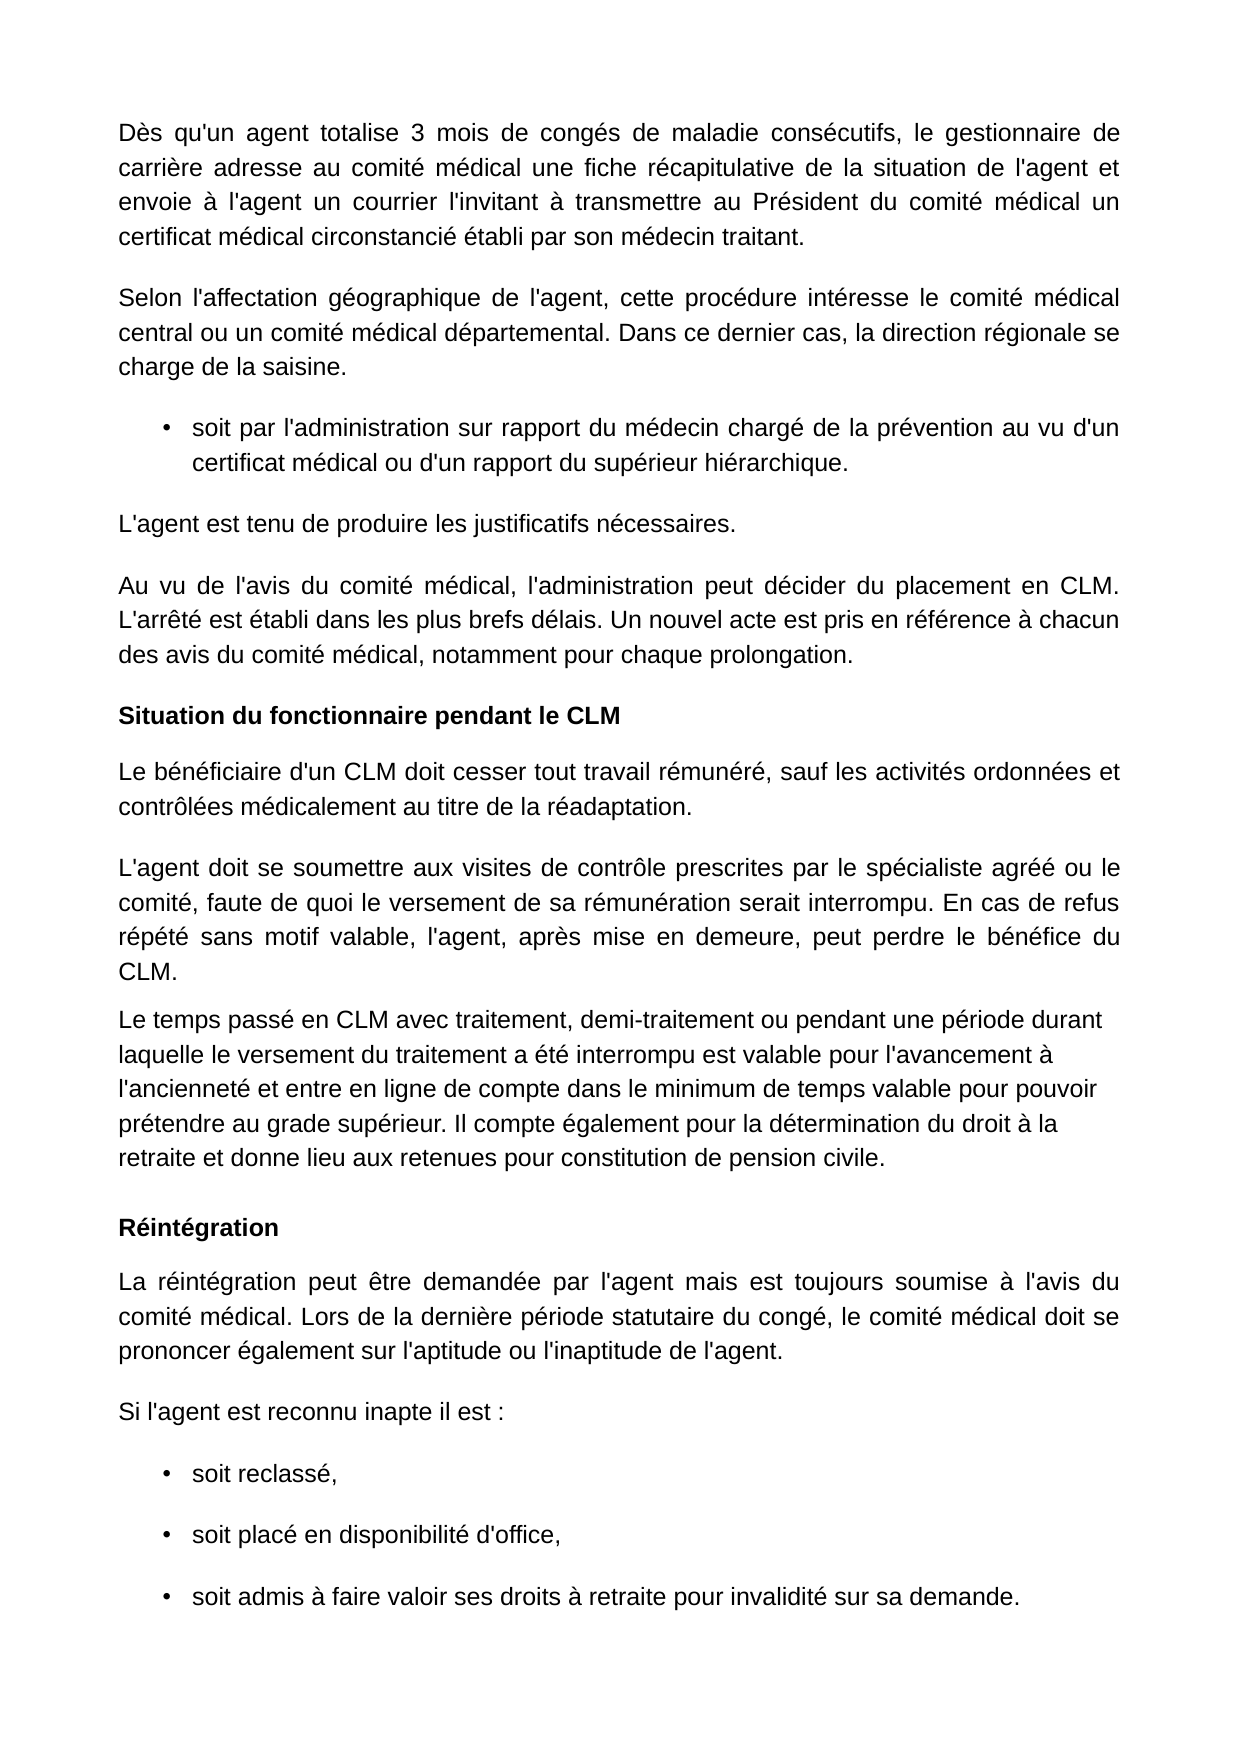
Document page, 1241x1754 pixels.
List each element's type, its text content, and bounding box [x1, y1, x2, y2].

text L'agent est tenu de produire les justificatifs nécessaires. [118, 509, 1122, 538]
text Si l'agent est reconnu inapte il est : [118, 1397, 1122, 1426]
list soit par l'administration sur rapport du médecin chargé de la prévention au vu d'un certificat médical ou d'un rapport du supérieur hiérarchique. [162, 413, 1122, 477]
list soit admis à faire valoir ses droits à retraite pour invalidité sur sa demande. [162, 1582, 1122, 1611]
list soit placé en disponibilité d'office, [162, 1520, 1122, 1549]
text La réintégration peut être demandée par l'agent mais est toujours soumise à l'avis du comité médical. Lors de la dernière période statutaire du congé, le comité médical doit se prononcer également sur l'aptitude ou l'inaptitude de l'agent. [118, 1267, 1122, 1365]
text L'agent doit se soumettre aux visites de contrôle prescrites par le spécialiste agréé ou le comité, faute de quoi le versement de sa rémunération serait interrompu. En cas de refus répété sans motif valable, l'agent, après mise en demeure, peut perdre le bénéfice du CLM. [118, 853, 1122, 985]
text Selon l'affectation géographique de l'agent, cette procédure intéresse le comité médical central ou un comité médical départemental. Dans ce dernier cas, la direction régionale se charge de la saisine. [118, 283, 1122, 381]
text Le bénéficiaire d'un CLM doit cesser tout travail rémunéré, sauf les activités ordonnées et contrôlées médicalement au titre de la réadaptation. [118, 757, 1122, 820]
subtitle Situation du fonctionnaire pendant le CLM [118, 701, 1122, 730]
text Le temps passé en CLM avec traitement, demi-traitement ou pendant une période durant laquelle le versement du traitement a été interrompu est valable pour l'avancement à l'ancienneté et entre en ligne de compte dans le minimum de temps valable pour pouvoir prétendre au grade supérieur. Il compte également pour la détermination du droit à la retraite et donne lieu aux retenues pour constitution de pension civile. [118, 1006, 1122, 1172]
text Dès qu'un agent totalise 3 mois de congés de maladie consécutifs, le gestionnaire de carrière adresse au comité médical une fiche récapitulative de la situation de l'agent et envoie à l'agent un courrier l'invitant à transmettre au Président du comité médical un certificat médical circonstancié établi par son médecin traitant. [118, 118, 1122, 250]
subtitle Réintégration [118, 1213, 1122, 1242]
text Au vu de l'avis du comité médical, l'administration peut décider du placement en CLM. L'arrêté est établi dans les plus brefs délais. Un nouvel acte est pris en référence à chacun des avis du comité médical, notamment pour chaque prolongation. [118, 571, 1122, 669]
list soit reclassé, [162, 1459, 1122, 1488]
